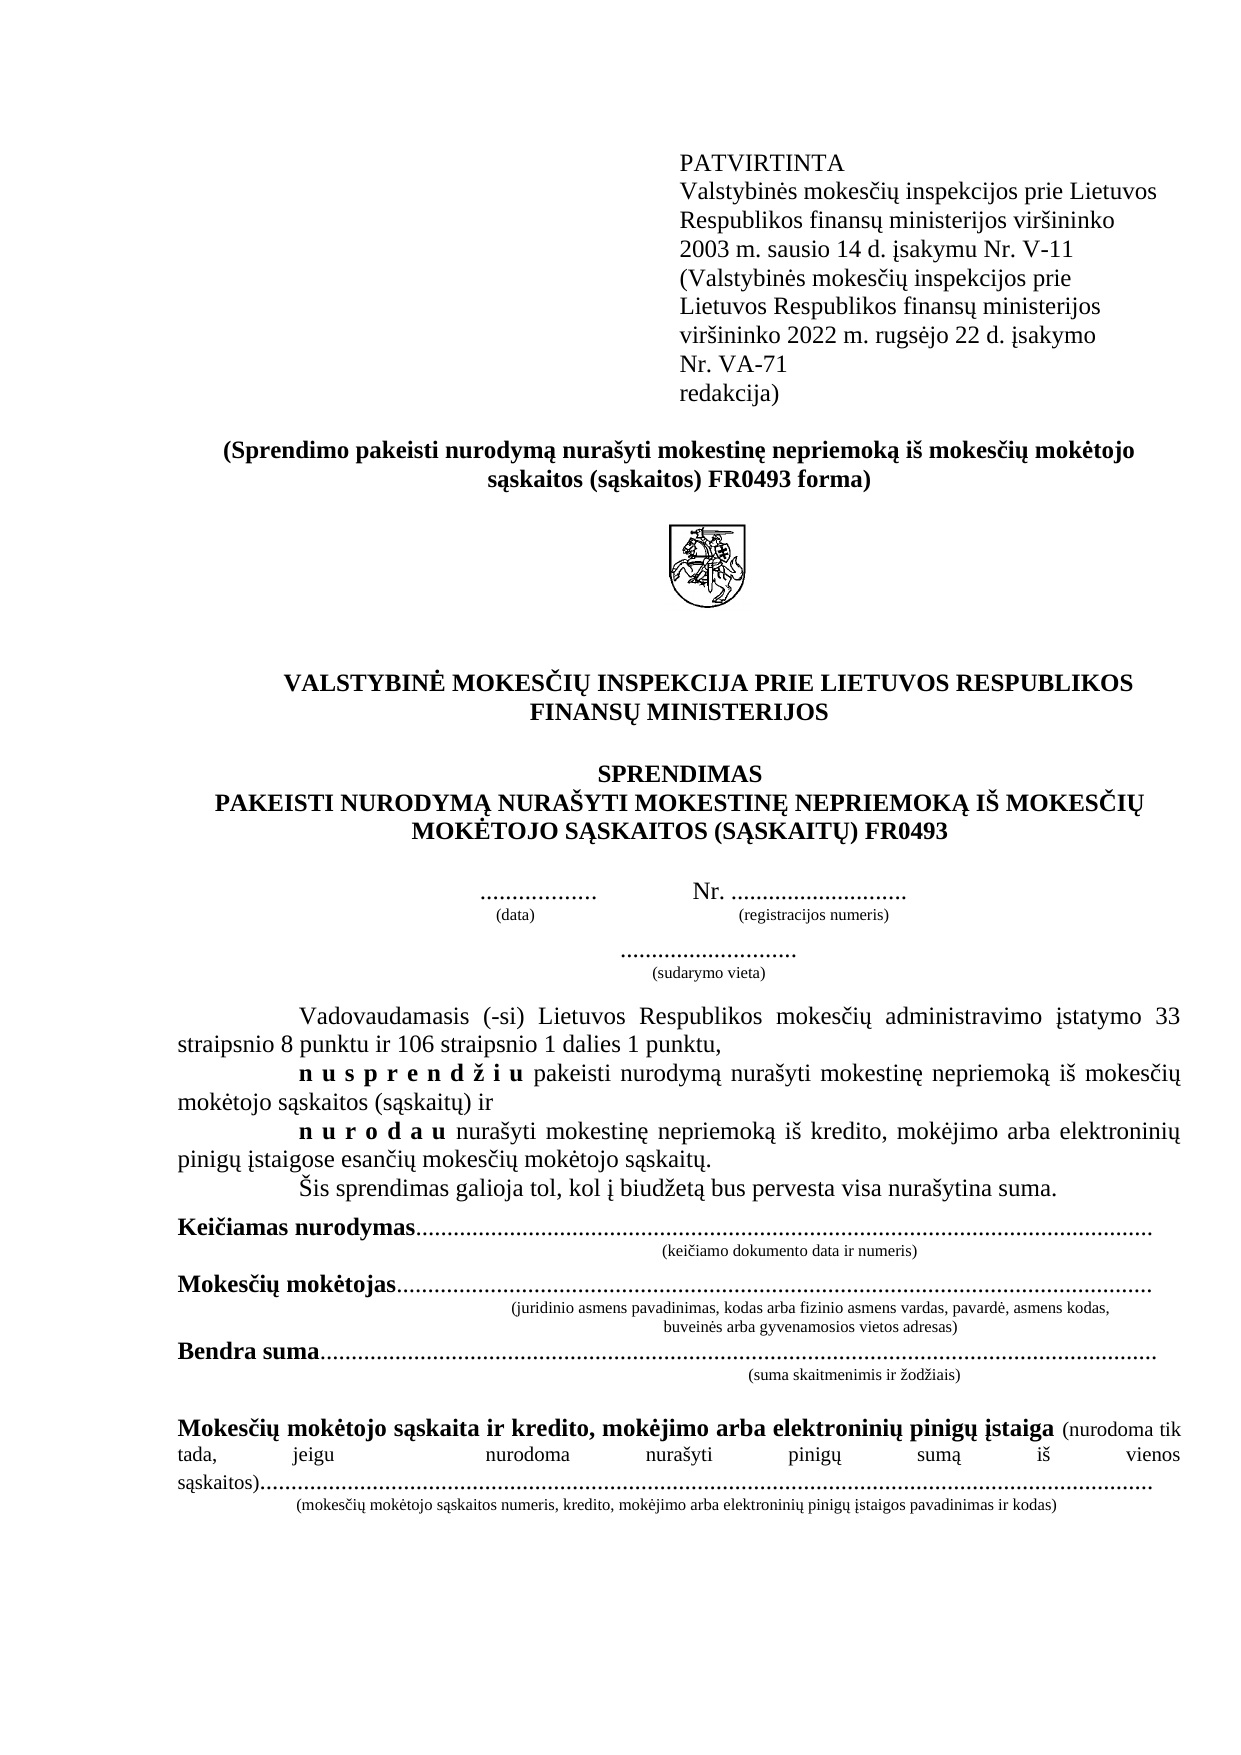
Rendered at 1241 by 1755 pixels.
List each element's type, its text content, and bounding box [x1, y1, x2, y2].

text buveinės arba gyvenamosios vietos adresas) [177, 1317, 1181, 1336]
text Šis sprendimas galioja tol, kol į biudžetą bus pervesta visa nurašytina suma. [177, 1173, 1181, 1202]
text Bendra suma...................................................................................................................................... [177, 1336, 1181, 1365]
table_header [421, 876, 627, 905]
text (suma skaitmenimis ir žodžiais) [177, 1365, 1181, 1384]
text SPRENDIMAS [190, 759, 1170, 788]
table_header [731, 876, 938, 905]
text Lietuvos Respublikos finansų ministerijos [177, 291, 1181, 320]
text viršininko 2022 m. rugsėjo 22 d. įsakymo [177, 320, 1181, 349]
table_cell [421, 934, 938, 962]
text VALSTYBINĖ MOKESČIŲ INSPEKCIJA PRIE LIETUVOS RESPUBLIKOS FINANSŲ MINISTERIJOS [177, 668, 1181, 725]
text (mokesčių mokėtojo sąskaitos numeris, kredito, mokėjimo arba elektroninių pinigų įstaigos pavadinimas ir kodas) [177, 1494, 1181, 1514]
text (juridinio asmens pavadinimas, kodas arba fizinio asmens vardas, pavardė, asmens kodas, [177, 1298, 1181, 1317]
text Valstybinės mokesčių inspekcijos prie Lietuvos [177, 176, 1181, 205]
text PAKEISTI NURODYMĄ NURAŠYTI MOKESTINĘ NEPRIEMOKĄ IŠ MOKESČIŲ MOKĖTOJO SĄSKAITOS (SĄSKAITŲ) FR0493 [190, 788, 1170, 845]
text Mokesčių mokėtojas......................................................................................................................... [177, 1269, 1181, 1298]
text PATVIRTINTA [177, 148, 1181, 176]
text n u r o d a u nurašyti mokestinę nepriemoką iš kredito, mokėjimo arba elektroninių pinigų įstaigose esančių mokesčių mokėtojo sąskaitų. [177, 1116, 1181, 1173]
text n u s p r e n d ž i u pakeisti nurodymą nurašyti mokestinę nepriemoką iš mokesčių mokėtojo sąskaitos (sąskaitų) ir [177, 1058, 1181, 1116]
table_header Nr. [628, 876, 731, 905]
text redakcija) [177, 378, 1181, 406]
table_cell (registracijos numeris) [731, 905, 938, 934]
text Respublikos finansų ministerijos viršininko [177, 205, 1181, 234]
text 2003 m. sausio 14 d. įsakymu Nr. V-11 [177, 234, 1181, 263]
text (Sprendimo pakeisti nurodymą nurašyti mokestinę nepriemoką iš mokesčių mokėtojo sąskaitos (sąskaitos) FR0493 forma) [177, 435, 1181, 493]
text (Valstybinės mokesčių inspekcijos prie [177, 263, 1181, 291]
text Nr. VA-71 [177, 349, 1181, 378]
table_cell (sudarymo vieta) [421, 963, 938, 982]
table_cell (data) [421, 905, 627, 934]
text (keičiamo dokumento data ir numeris) [177, 1240, 1181, 1259]
text Vadovaudamasis (-si) Lietuvos Respublikos mokesčių administravimo įstatymo 33 straipsnio 8 punktu ir 106 straipsnio 1 dalies 1 punktu, [177, 1001, 1181, 1058]
text Keičiamas nurodymas...................................................................................................................... [177, 1212, 1181, 1240]
table_cell [628, 905, 731, 934]
text Mokesčių mokėtojo sąskaita ir kredito, mokėjimo arba elektroninių pinigų įstaiga (nurodoma tik tada, jeigu nurodoma nurašyti pinigų sumą iš vienos sąskaitos)............................................................................................................................................... [177, 1413, 1181, 1494]
